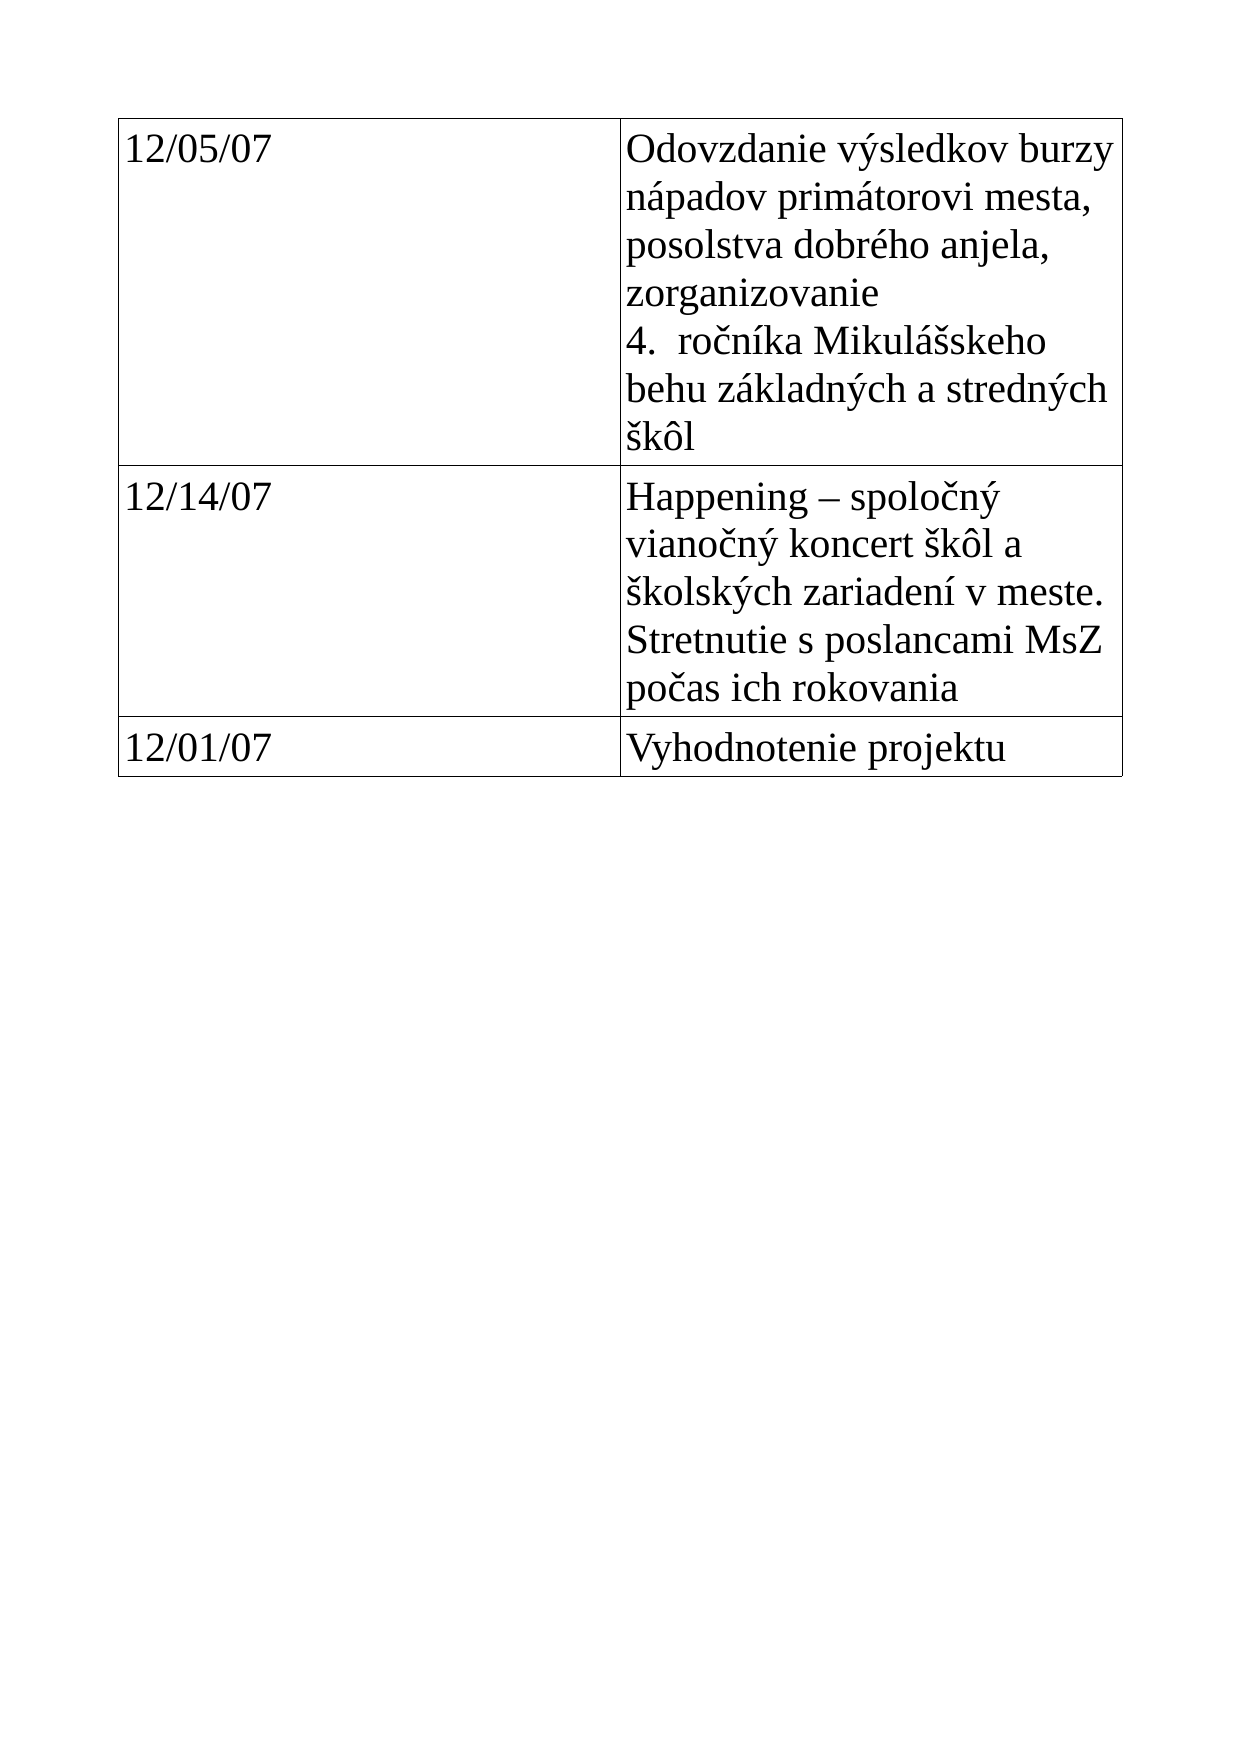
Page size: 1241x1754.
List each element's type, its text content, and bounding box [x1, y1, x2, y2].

table_cell 14.12.07 [119, 466, 620, 716]
table_cell 01.12.07 [119, 717, 620, 776]
table_cell Happening – spoločný vianočný koncert škôl a školských zariadení v meste. Stretnutie s poslancami MsZ počas ich rokovania [621, 466, 1122, 716]
table_cell 05.12.07 [119, 119, 620, 465]
table_cell Odovzdanie výsledkov burzy nápadov primátorovi mesta, posolstva dobrého anjela, zorganizovanie 4. ročníka Mikulášskeho behu základných a stredných škôl [621, 119, 1122, 465]
table_cell Vyhodnotenie projektu [621, 717, 1122, 776]
